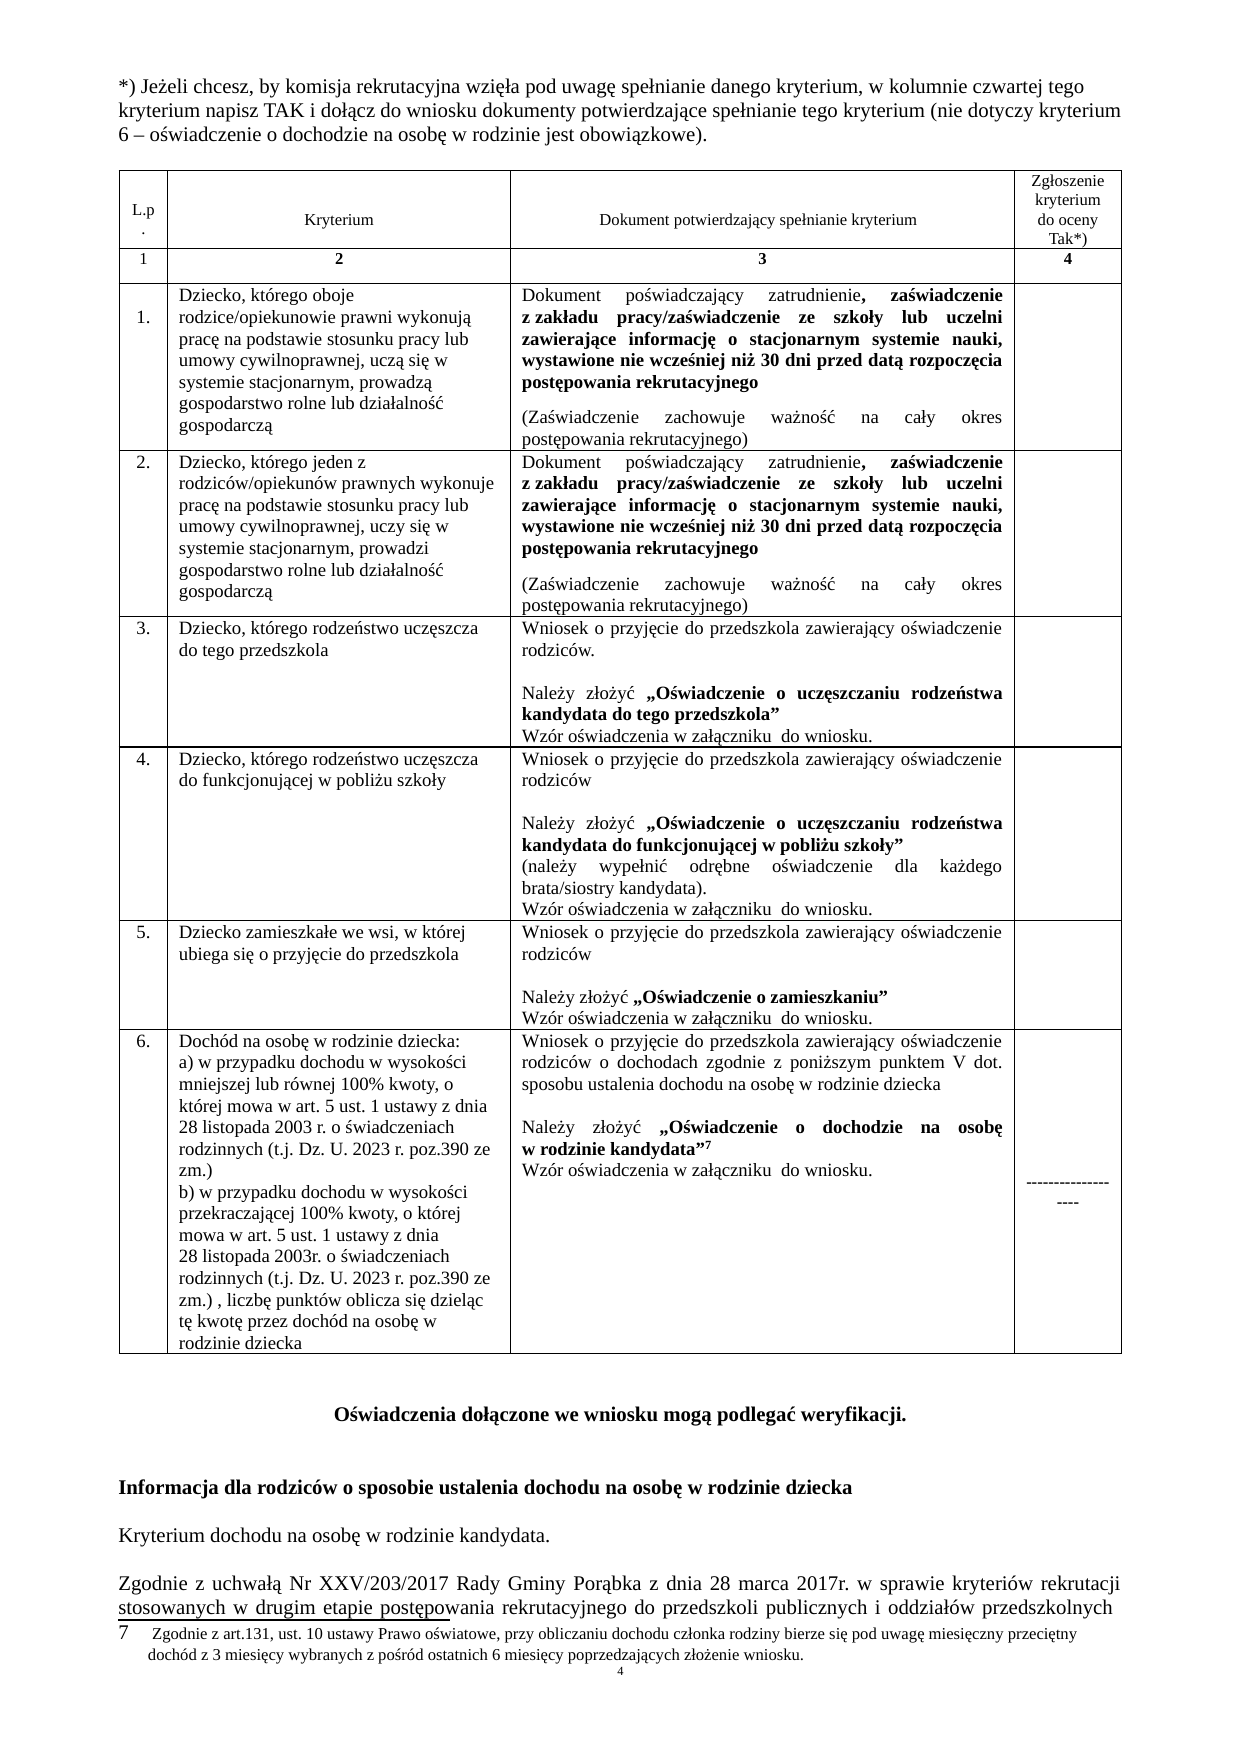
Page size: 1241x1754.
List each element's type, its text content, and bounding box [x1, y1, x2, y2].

table_cell 2. [120, 451, 167, 616]
text Kryterium dochodu na osobę w rodzinie kandydata. [118, 1523, 1122, 1547]
table_cell Dziecko, którego rodzeństwo uczęszcza do tego przedszkola [168, 617, 510, 746]
table_cell Dziecko, którego jeden z rodziców/opiekunów prawnych wykonuje pracę na podstawie stosunku pracy lub umowy cywilnoprawnej, uczy się w systemie stacjonarnym, prowadzi gospodarstwo rolne lub działalność gospodarczą [168, 451, 510, 616]
text Oświadczenia dołączone we wniosku mogą podlegać weryfikacji. [118, 1402, 1122, 1426]
table_cell 6. [120, 1030, 167, 1353]
table_cell 2 [168, 249, 510, 283]
table_cell 5. [120, 921, 167, 1029]
table_cell ------------------- [1015, 1030, 1121, 1353]
table_cell Dokument poświadczający zatrudnienie, zaświadczenie z zakładu pracy/zaświadczenie ze szkoły lub uczelni zawierające informację o stacjonarnym systemie nauki, wystawione nie wcześniej niż 30 dni przed datą rozpoczęcia postępowania rekrutacyjnego (Zaświadczenie zachowuje ważność na cały okres postępowania rekrutacyjnego) [511, 284, 1014, 449]
table_cell 4. [120, 748, 167, 920]
table_header L.p. [120, 171, 167, 248]
table_cell Dziecko zamieszkałe we wsi, w której ubiega się o przyjęcie do przedszkola [168, 921, 510, 1029]
table_cell Dokument poświadczający zatrudnienie, zaświadczenie z zakładu pracy/zaświadczenie ze szkoły lub uczelni zawierające informację o stacjonarnym systemie nauki, wystawione nie wcześniej niż 30 dni przed datą rozpoczęcia postępowania rekrutacyjnego (Zaświadczenie zachowuje ważność na cały okres postępowania rekrutacyjnego) [511, 451, 1014, 616]
table_cell Wniosek o przyjęcie do przedszkola zawierający oświadczenie rodziców o dochodach zgodnie z poniższym punktem V dot. sposobu ustalenia dochodu na osobę w rodzinie dziecka Należy złożyć „Oświadczenie o dochodzie na osobę w rodzinie kandydata” Wzór oświadczenia w załączniku do wniosku. [511, 1030, 1014, 1353]
table_cell Dziecko, którego oboje rodzice/opiekunowie prawni wykonują pracę na podstawie stosunku pracy lub umowy cywilnoprawnej, uczą się w systemie stacjonarnym, prowadzą gospodarstwo rolne lub działalność gospodarczą [168, 284, 510, 449]
table_cell 1 [120, 249, 167, 283]
table_cell Dochód na osobę w rodzinie dziecka: a) w przypadku dochodu w wysokości mniejszej lub równej 100% kwoty, o której mowa w art. 5 ust. 1 ustawy z dnia 28 listopada 2003 r. o świadczeniach rodzinnych (t.j. Dz. U. 2023 r. poz.390 ze zm.) b) w przypadku dochodu w wysokości przekraczającej 100% kwoty, o której mowa w art. 5 ust. 1 ustawy z dnia 28 listopada 2003r. o świadczeniach rodzinnych (t.j. Dz. U. 2023 r. poz.390 ze zm.) , liczbę punktów oblicza się dzieląc tę kwotę przez dochód na osobę w rodzinie dziecka [168, 1030, 510, 1353]
text Zgodnie z uchwałą Nr XXV/203/2017 Rady Gminy Porąbka z dnia 28 marca 2017r. w sprawie kryteriów rekrutacji stosowanych w drugim etapie postępowania rekrutacyjnego do przedszkoli publicznych i oddziałów przedszkolnych [118, 1571, 1122, 1619]
text *) Jeżeli chcesz, by komisja rekrutacyjna wzięła pod uwagę spełnianie danego kryterium, w kolumnie czwartej tego kryterium napisz TAK i dołącz do wniosku dokumenty potwierdzające spełnianie tego kryterium (nie dotyczy kryterium 6 – oświadczenie o dochodzie na osobę w rodzinie jest obowiązkowe). [118, 74, 1122, 146]
table_cell Wniosek o przyjęcie do przedszkola zawierający oświadczenie rodziców Należy złożyć „Oświadczenie o uczęszczaniu rodzeństwa kandydata do funkcjonującej w pobliżu szkoły” (należy wypełnić odrębne oświadczenie dla każdego brata/siostry kandydata). Wzór oświadczenia w załączniku do wniosku. [511, 748, 1014, 920]
table_cell Wniosek o przyjęcie do przedszkola zawierający oświadczenie rodziców. Należy złożyć „Oświadczenie o uczęszczaniu rodzeństwa kandydata do tego przedszkola” Wzór oświadczenia w załączniku do wniosku. [511, 617, 1014, 746]
table_cell [1015, 451, 1121, 616]
table_cell [1015, 748, 1121, 920]
table_cell [1015, 617, 1121, 746]
table_cell 3. [120, 617, 167, 746]
table_cell 3 [511, 249, 1014, 283]
table_cell Dziecko, którego rodzeństwo uczęszcza do funkcjonującej w pobliżu szkoły [168, 748, 510, 920]
table_cell Wniosek o przyjęcie do przedszkola zawierający oświadczenie rodziców Należy złożyć „Oświadczenie o zamieszkaniu” Wzór oświadczenia w załączniku do wniosku. [511, 921, 1014, 1029]
table_header Dokument potwierdzający spełnianie kryterium [511, 171, 1014, 248]
table_cell [1015, 921, 1121, 1029]
table_cell [1015, 284, 1121, 449]
text Informacja dla rodziców o sposobie ustalenia dochodu na osobę w rodzinie dziecka [118, 1474, 1122, 1499]
table_header Zgłoszenie kryterium do oceny Tak*) [1015, 171, 1121, 248]
table_cell 4 [1015, 249, 1121, 283]
table_header Kryterium [168, 171, 510, 248]
table_cell 1. [120, 284, 167, 449]
